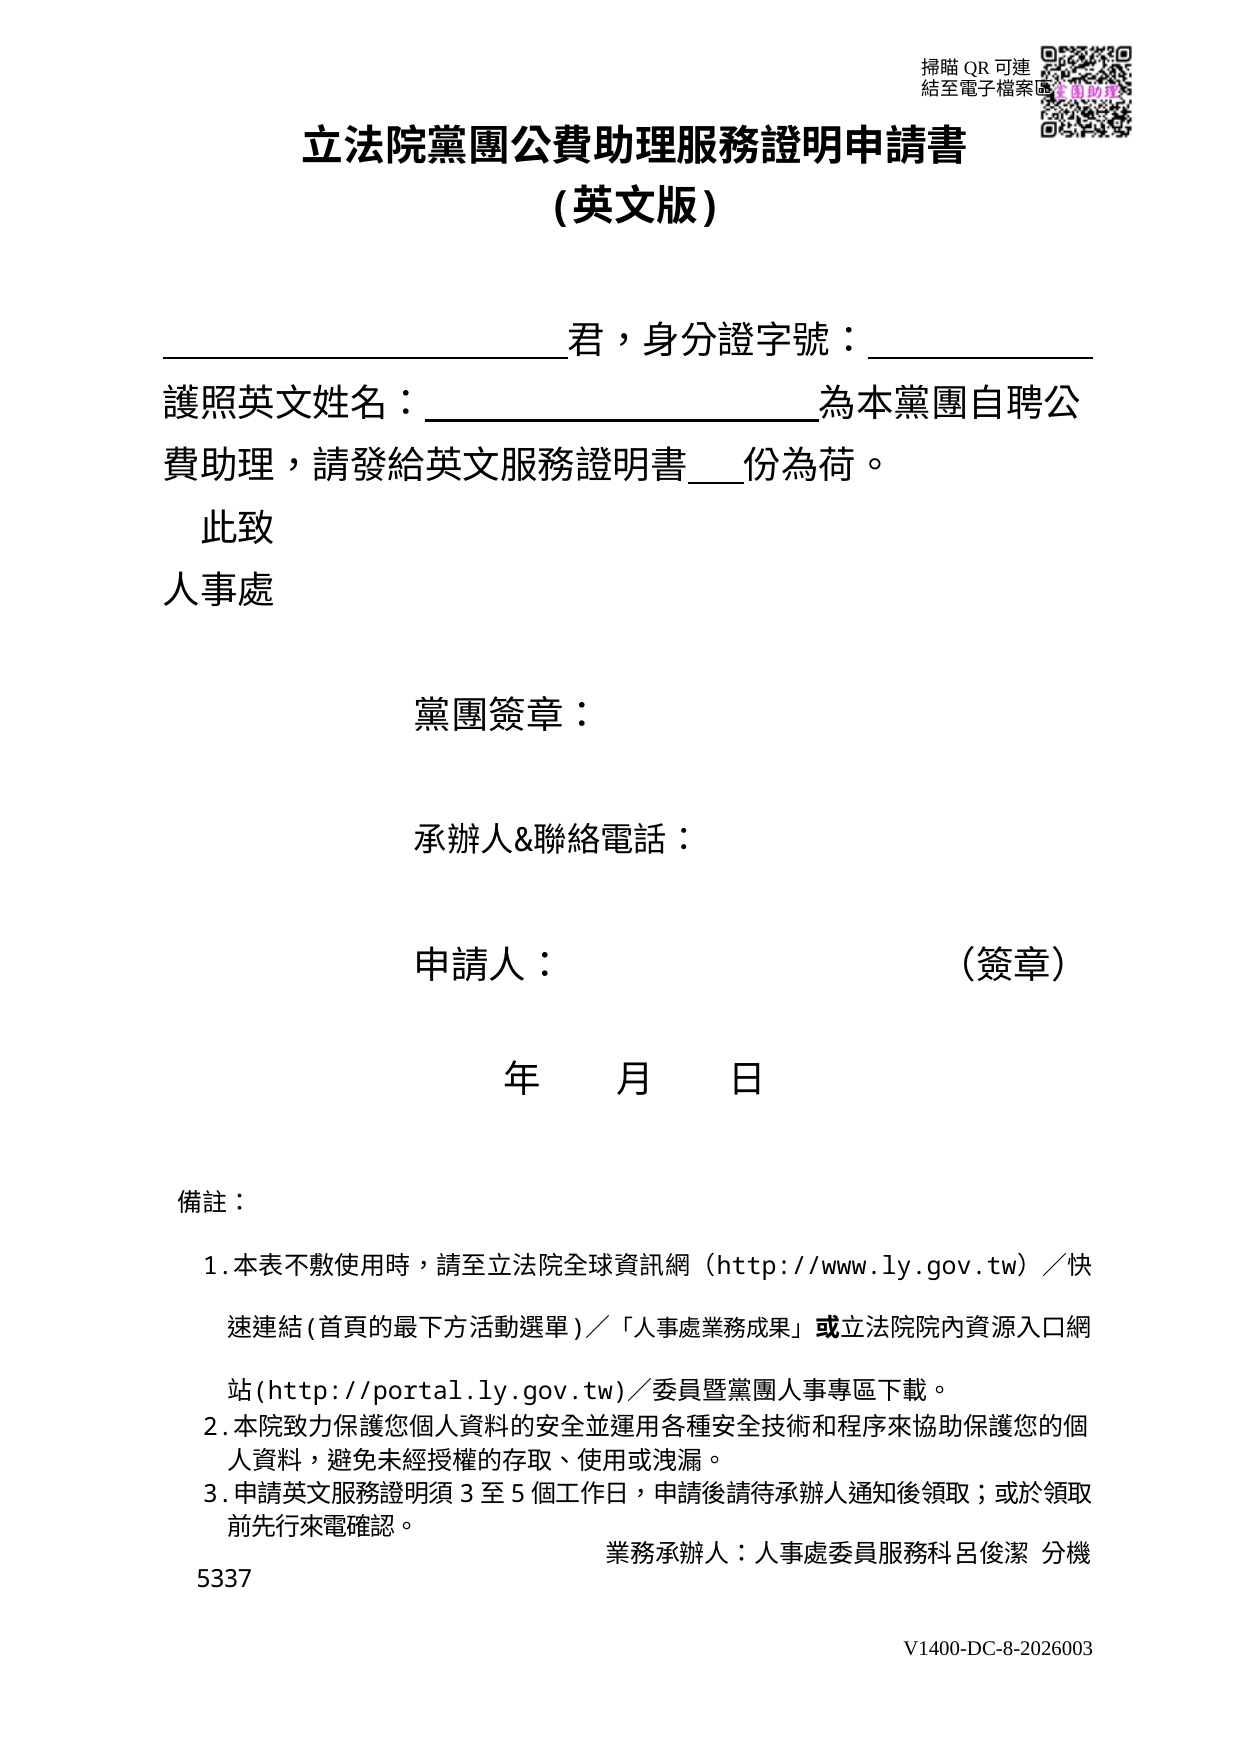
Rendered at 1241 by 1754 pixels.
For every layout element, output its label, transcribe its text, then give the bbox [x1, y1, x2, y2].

text 君，身分證字號： 護照英文姓名： 為本黨團自聘公費助理，請發給英文服務證明書 份為荷。 [162, 296, 1107, 483]
text 年 月 日 [177, 1034, 1093, 1097]
text 申請人： （簽章） [413, 921, 1093, 983]
text 黨團簽章： [413, 671, 1093, 733]
text 承辦人&聯絡電話： [413, 796, 1093, 858]
text 業務承辦人：人事處委員服務科呂俊潔 分機5337 [196, 1542, 1093, 1592]
text (英文版) [177, 172, 1093, 233]
text 此致 [162, 483, 1107, 546]
text 3.申請英文服務證明須3至5個工作日，申請後請待承辦人通知後領取；或於領取前先行來電確認。 [203, 1476, 1093, 1542]
text 人事處 [162, 546, 1093, 608]
text 立法院黨團公費助理服務證明申請書 [177, 112, 1093, 172]
text 2.本院致力保護您個人資料的安全並運用各種安全技術和程序來協助保護您的個人資料，避免未經授權的存取、使用或洩漏。 [203, 1409, 1093, 1476]
text 1.本表不敷使用時，請至立法院全球資訊網（http://www.ly.gov.tw）／快速連結(首頁的最下方活動選單)／「人事處業務成果」或立法院院內資源入口網站(http://portal.ly.gov.tw)／委員暨黨團人事專區下載。 [203, 1222, 1093, 1409]
text 備註： [177, 1159, 1093, 1222]
